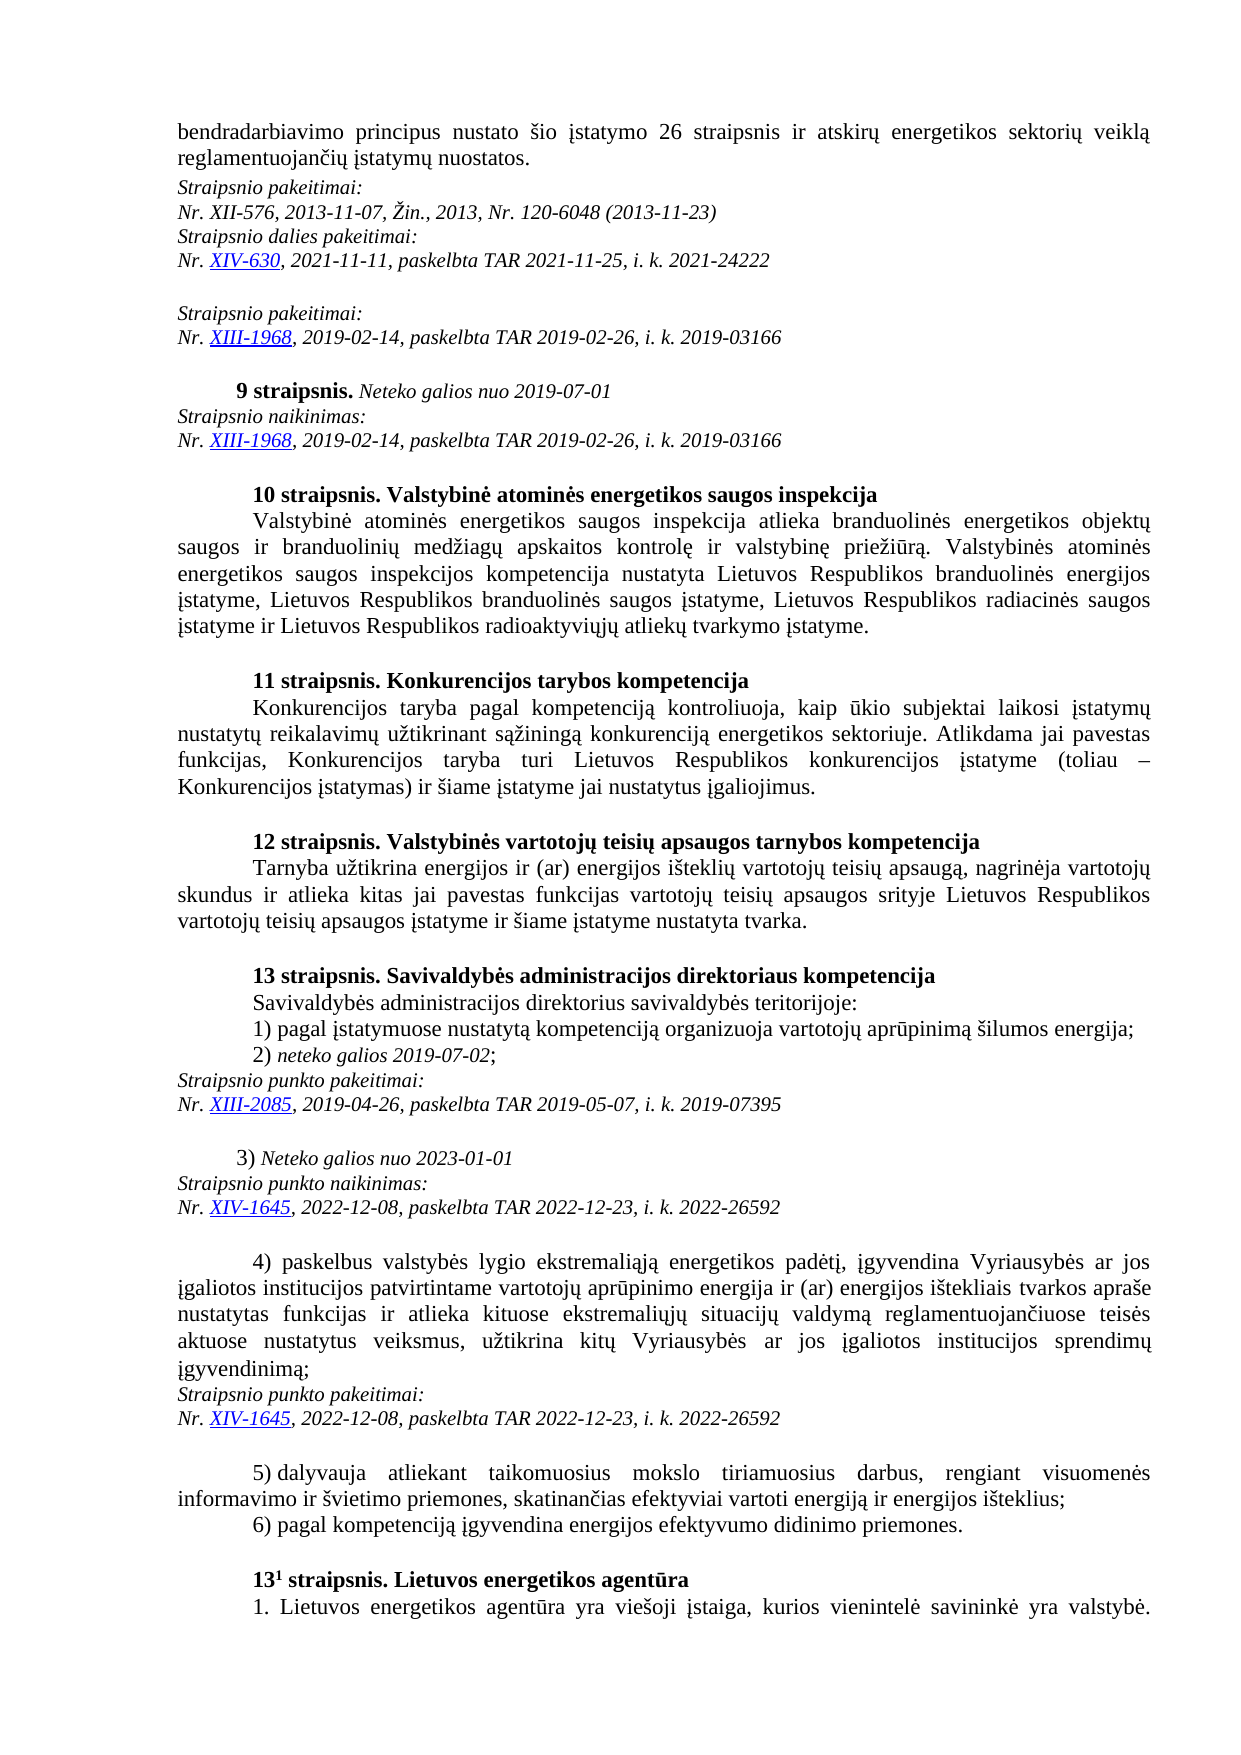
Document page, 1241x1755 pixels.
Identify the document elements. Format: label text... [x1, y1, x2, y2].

text Nr. XII-576, 2013-11-07, Žin., 2013, Nr. 120-6048 (2013-11-23) [177, 199, 1152, 224]
text Straipsnio pakeitimai: [177, 171, 1152, 199]
text Savivaldybės administracijos direktorius savivaldybės teritorijoje: [177, 988, 1152, 1015]
text Tarnyba užtikrina energijos ir (ar) energijos išteklių vartotojų teisių apsaugą, nagrinėja vartotojų skundus ir atlieka kitas jai pavestas funkcijas vartotojų teisių apsaugos srityje Lietuvos Respublikos vartotojų teisių apsaugos įstatyme ir šiame įstatyme nustatyta tvarka. [177, 854, 1152, 933]
text Nr. XIV-630, 2021-11-11, paskelbta TAR 2021-11-25, i. k. 2021-24222 [177, 248, 1152, 272]
text Valstybinė atominės energetikos saugos inspekcija atlieka branduolinės energetikos objektų saugos ir branduolinių medžiagų apskaitos kontrolę ir valstybinę priežiūrą. Valstybinės atominės energetikos saugos inspekcijos kompetencija nustatyta Lietuvos Respublikos branduolinės energijos įstatyme, Lietuvos Respublikos branduolinės saugos įstatyme, Lietuvos Respublikos radiacinės saugos įstatyme ir Lietuvos Respublikos radioaktyviųjų atliekų tvarkymo įstatyme. [177, 507, 1152, 639]
text 4) paskelbus valstybės lygio ekstremaliąją energetikos padėtį, įgyvendina Vyriausybės ar jos įgaliotos institucijos patvirtintame vartotojų aprūpinimo energija ir (ar) energijos ištekliais tvarkos apraše nustatytas funkcijas ir atlieka kituose ekstremaliųjų situacijų valdymą reglamentuojančiuose teisės aktuose nustatytus veiksmus, užtikrina kitų Vyriausybės ar jos įgaliotos institucijos sprendimų įgyvendinimą; [177, 1248, 1152, 1382]
text 12 straipsnis. Valstybinės vartotojų teisių apsaugos tarnybos kompetencija [177, 828, 1152, 854]
text 10 straipsnis. Valstybinė atominės energetikos saugos inspekcija [177, 481, 1152, 507]
text 9 straipsnis. Neteko galios nuo 2019-07-01 [177, 377, 1152, 404]
text 11 straipsnis. Konkurencijos tarybos kompetencija [177, 667, 1152, 694]
text Straipsnio dalies pakeitimai: [177, 224, 1152, 248]
text Konkurencijos taryba pagal kompetenciją kontroliuoja, kaip ūkio subjektai laikosi įstatymų nustatytų reikalavimų užtikrinant sąžiningą konkurenciją energetikos sektoriuje. Atlikdama jai pavestas funkcijas, Konkurencijos taryba turi Lietuvos Respublikos konkurencijos įstatyme (toliau – Konkurencijos įstatymas) ir šiame įstatyme jai nustatytus įgaliojimus. [177, 694, 1152, 799]
text Straipsnio punkto naikinimas: [177, 1171, 1152, 1195]
text 5) dalyvauja atliekant taikomuosius mokslo tiriamuosius darbus, rengiant visuomenės informavimo ir švietimo priemones, skatinančias efektyviai vartoti energiją ir energijos išteklius; [177, 1459, 1152, 1511]
text Nr. XIII-2085, 2019-04-26, paskelbta TAR 2019-05-07, i. k. 2019-07395 [177, 1092, 1152, 1116]
text 2) neteko galios 2019-07-02; [177, 1041, 1152, 1068]
text Nr. XIII-1968, 2019-02-14, paskelbta TAR 2019-02-26, i. k. 2019-03166 [177, 428, 1152, 452]
text Straipsnio punkto pakeitimai: [177, 1068, 1152, 1092]
text 3) Neteko galios nuo 2023-01-01 [177, 1144, 1152, 1171]
text Nr. XIV-1645, 2022-12-08, paskelbta TAR 2022-12-23, i. k. 2022-26592 [177, 1406, 1152, 1430]
text bendradarbiavimo principus nustato šio įstatymo 26 straipsnis ir atskirų energetikos sektorių veiklą reglamentuojančių įstatymų nuostatos. [177, 118, 1152, 171]
text 1. Lietuvos energetikos agentūra yra viešoji įstaiga, kurios vienintelė savininkė yra valstybė. [177, 1593, 1152, 1619]
text Straipsnio pakeitimai: [177, 301, 1152, 324]
text 131 straipsnis. Lietuvos energetikos agentūra [177, 1567, 1152, 1593]
text Nr. XIII-1968, 2019-02-14, paskelbta TAR 2019-02-26, i. k. 2019-03166 [177, 324, 1152, 349]
text 13 straipsnis. Savivaldybės administracijos direktoriaus kompetencija [177, 962, 1152, 988]
text Straipsnio naikinimas: [177, 404, 1152, 428]
text Nr. XIV-1645, 2022-12-08, paskelbta TAR 2022-12-23, i. k. 2022-26592 [177, 1195, 1152, 1219]
text 1) pagal įstatymuose nustatytą kompetenciją organizuoja vartotojų aprūpinimą šilumos energija; [177, 1015, 1152, 1041]
text 6) pagal kompetenciją įgyvendina energijos efektyvumo didinimo priemones. [177, 1511, 1152, 1538]
text Straipsnio punkto pakeitimai: [177, 1382, 1152, 1406]
